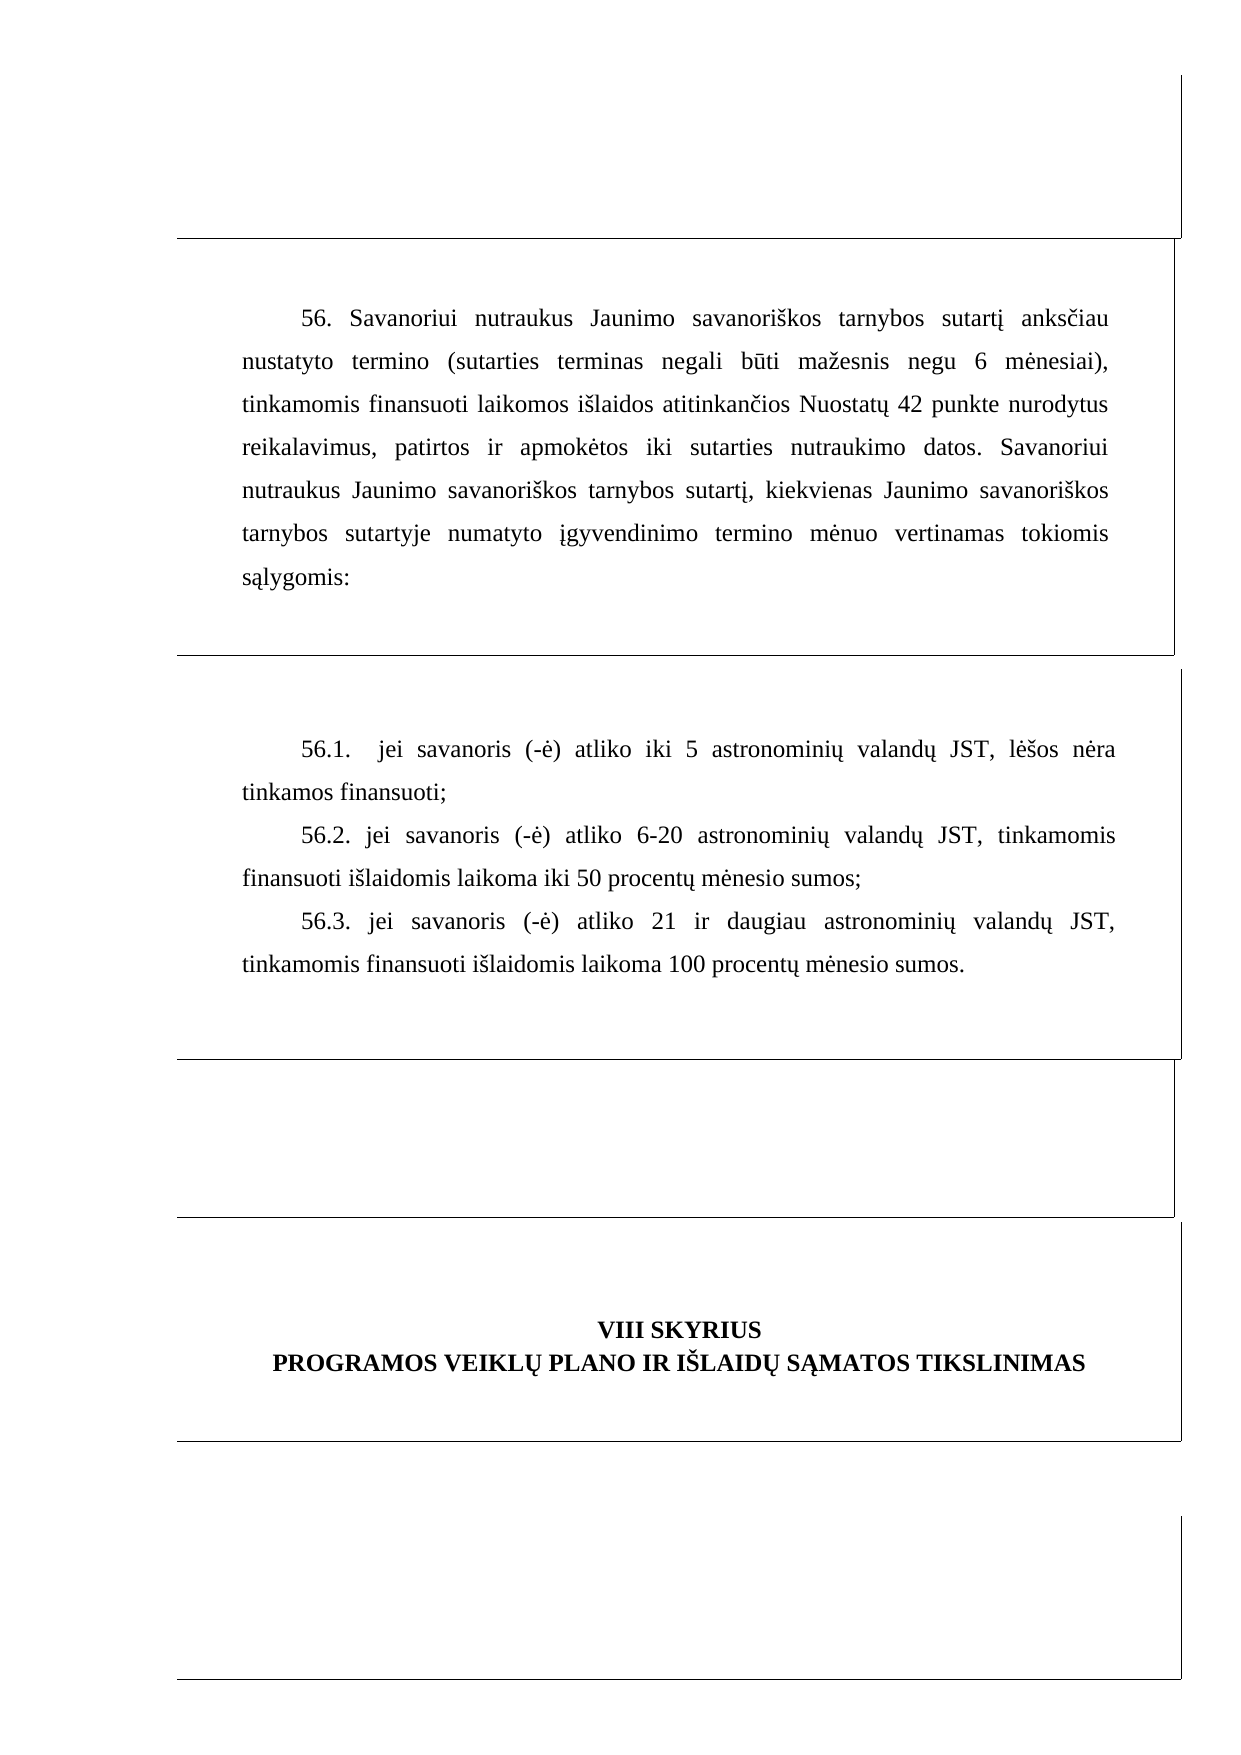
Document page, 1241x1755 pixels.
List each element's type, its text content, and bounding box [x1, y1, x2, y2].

text 56. Savanoriui nutraukus Jaunimo savanoriškos tarnybos sutartį anksčiau nustatyto termino (sutarties terminas negali būti mažesnis negu 6 mėnesiai), tinkamomis finansuoti laikomos išlaidos atitinkančios Nuostatų 42 punkte nurodytus reikalavimus, patirtos ir apmokėtos iki sutarties nutraukimo datos. Savanoriui nutraukus Jaunimo savanoriškos tarnybos sutartį, kiekvienas Jaunimo savanoriškos tarnybos sutartyje numatyto įgyvendinimo termino mėnuo vertinamas tokiomis sąlygomis: [177, 238, 1174, 655]
text 56.3. jei savanoris (-ė) atliko 21 ir daugiau astronominių valandų JST, tinkamomis finansuoti išlaidomis laikoma 100 procentų mėnesio sumos. [177, 842, 1181, 978]
text 56.1. jei savanoris (-ė) atliko iki 5 astronominių valandų JST, lėšos nėra tinkamos finansuoti; [177, 669, 1181, 756]
text 56.2. jei savanoris (-ė) atliko 6-20 astronominių valandų JST, tinkamomis finansuoti išlaidomis laikoma iki 50 procentų mėnesio sumos; [177, 756, 1181, 842]
text PROGRAMOS VEIKLŲ PLANO IR IŠLAIDŲ SĄMATOS TIKSLINIMAS [177, 1283, 1181, 1441]
